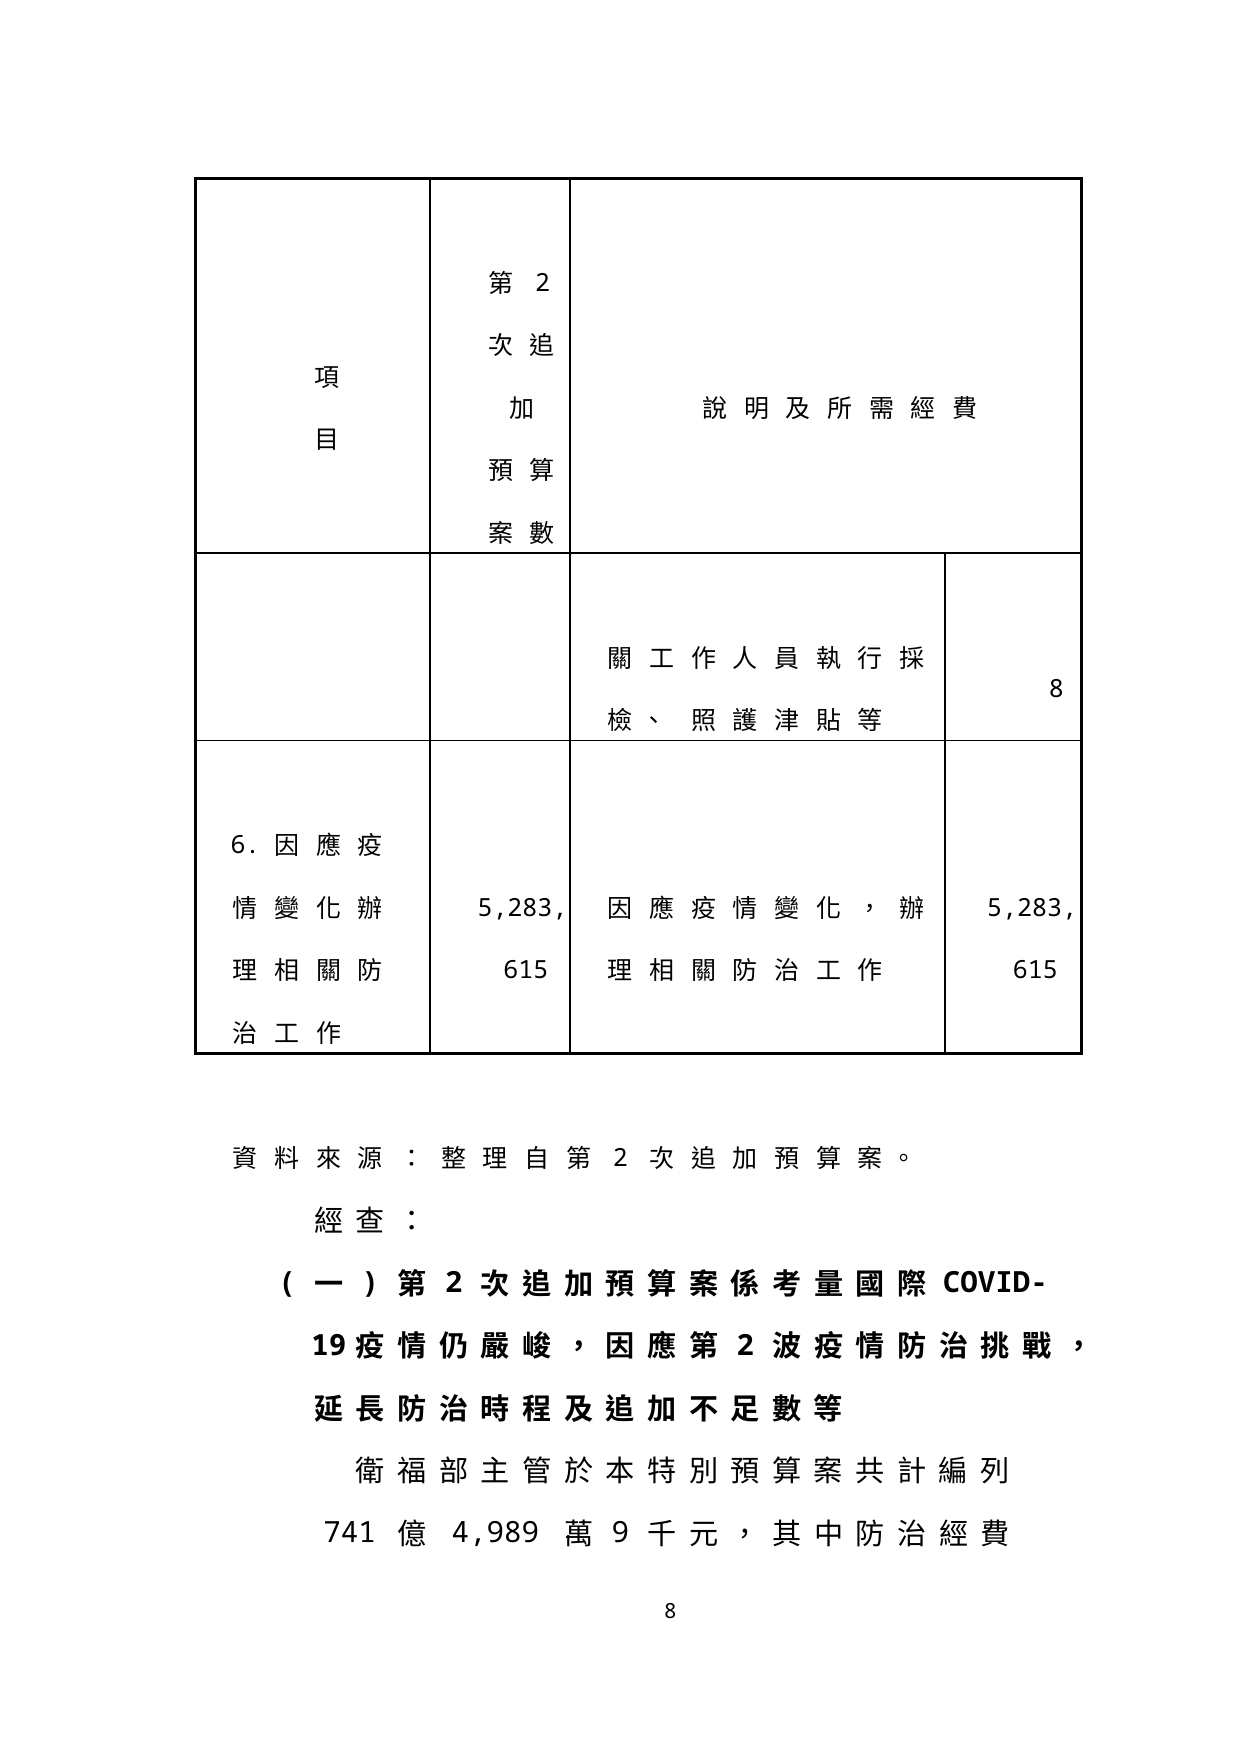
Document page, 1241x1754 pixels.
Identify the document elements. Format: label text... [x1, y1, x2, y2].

table_cell 8 [946, 554, 1080, 740]
table_cell 5,283,615 [431, 741, 569, 1052]
table_cell [431, 554, 569, 740]
text 資料來源：整理自第2次追加預算案。 [186, 1115, 1058, 1177]
table_cell 6.因應疫情變化辦理相關防治工作 [197, 741, 429, 1052]
table_cell 因應疫情變化，辦理相關防治工作 [571, 741, 944, 1052]
table_cell 關工作人員執行採檢、照護津貼等 [571, 554, 944, 740]
text 衛福部主管於本特別預算案共計編列741億4,989萬9千元，其中防治經費 [271, 1427, 1058, 1552]
table_header 說明及所需經費 [571, 180, 1080, 552]
text (一)第2次追加預算案係考量國際COVID-19疫情仍嚴峻，因應第2波疫情防治挑戰，延長防治時程及追加不足數等 [242, 1240, 1058, 1427]
table_cell 5,283,615 [946, 741, 1080, 1052]
table_header 項 目 [197, 180, 429, 552]
table_header 第2次追加 預算案數 [431, 180, 569, 552]
text 經查： [242, 1177, 1058, 1240]
table_cell [197, 554, 429, 740]
